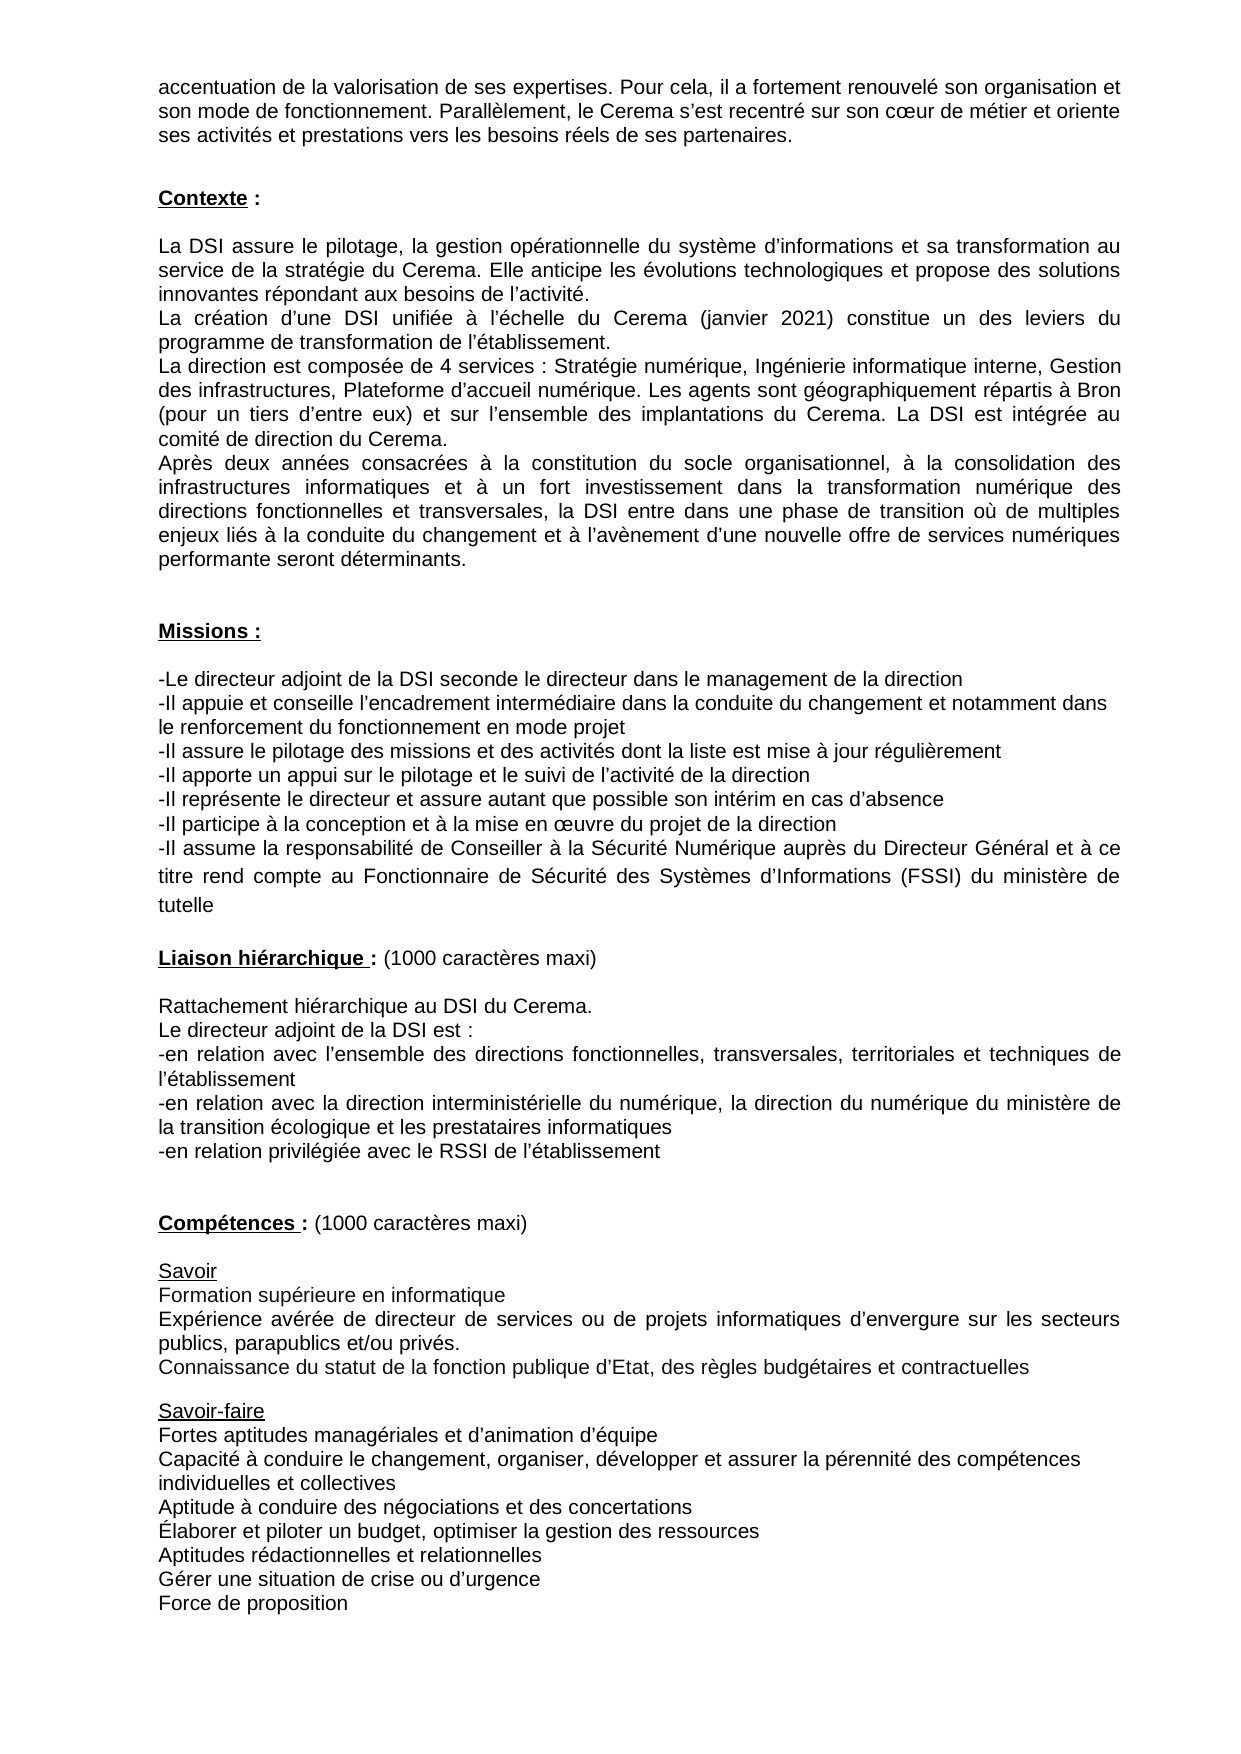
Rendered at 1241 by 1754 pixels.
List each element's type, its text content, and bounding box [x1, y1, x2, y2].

text Contexte : [158, 186, 1122, 210]
text Fortes aptitudes managériales et d’animation d’équipe [158, 1423, 1122, 1447]
text -Il assure le pilotage des missions et des activités dont la liste est mise à jour régulièrement [158, 739, 1122, 763]
text -Il apporte un appui sur le pilotage et le suivi de l’activité de la direction [158, 763, 1122, 787]
text Aptitudes rédactionnelles et relationnelles [158, 1543, 1122, 1567]
text La direction est composée de 4 services : Stratégie numérique, Ingénierie informatique interne, Gestion des infrastructures, Plateforme d’accueil numérique. Les agents sont géographiquement répartis à Bron (pour un tiers d’entre eux) et sur l’ensemble des implantations du Cerema. La DSI est intégrée au comité de direction du Cerema. [158, 354, 1122, 451]
text -Il appuie et conseille l’encadrement intermédiaire dans la conduite du changement et notamment dans le renforcement du fonctionnement en mode projet [158, 691, 1122, 739]
text Le directeur adjoint de la DSI est : [158, 1018, 1122, 1042]
text Élaborer et piloter un budget, optimiser la gestion des ressources [158, 1519, 1122, 1543]
text Connaissance du statut de la fonction publique d’Etat, des règles budgétaires et contractuelles [158, 1355, 1122, 1379]
text Après deux années consacrées à la constitution du socle organisationnel, à la consolidation des infrastructures informatiques et à un fort investissement dans la transformation numérique des directions fonctionnelles et transversales, la DSI entre dans une phase de transition où de multiples enjeux liés à la conduite du changement et à l’avènement d’une nouvelle offre de services numériques performante seront déterminants. [158, 451, 1122, 571]
text Force de proposition [158, 1591, 1122, 1615]
text -en relation avec l’ensemble des directions fonctionnelles, transversales, territoriales et techniques de l’établissement [158, 1042, 1122, 1091]
text -Il participe à la conception et à la mise en œuvre du projet de la direction [158, 811, 1122, 836]
text Formation supérieure en informatique [158, 1283, 1122, 1307]
text Rattachement hiérarchique au DSI du Cerema. [158, 994, 1122, 1018]
text -en relation avec la direction interministérielle du numérique, la direction du numérique du ministère de la transition écologique et les prestataires informatiques [158, 1091, 1122, 1139]
text La DSI assure le pilotage, la gestion opérationnelle du système d’informations et sa transformation au service de la stratégie du Cerema. Elle anticipe les évolutions technologiques et propose des solutions innovantes répondant aux besoins de l’activité. [158, 234, 1122, 306]
text Missions : [158, 619, 1122, 643]
text Savoir-faire [158, 1399, 1122, 1423]
text Compétences : (1000 caractères maxi) [158, 1211, 1122, 1235]
text Capacité à conduire le changement, organiser, développer et assurer la pérennité des compétences individuelles et collectives [158, 1447, 1122, 1495]
text -Il assume la responsabilité de Conseiller à la Sécurité Numérique auprès du Directeur Général et à ce titre rend compte au Fonctionnaire de Sécurité des Systèmes d’Informations (FSSI) du ministère de tutelle [158, 836, 1122, 917]
text accentuation de la valorisation de ses expertises. Pour cela, il a fortement renouvelé son organisation et son mode de fonctionnement. Parallèlement, le Cerema s’est recentré sur son cœur de métier et oriente ses activités et prestations vers les besoins réels de ses partenaires. [158, 75, 1122, 147]
text -en relation privilégiée avec le RSSI de l’établissement [158, 1139, 1122, 1163]
text -Le directeur adjoint de la DSI seconde le directeur dans le management de la direction [158, 667, 1122, 691]
text Savoir [158, 1259, 1122, 1283]
text La création d’une DSI unifiée à l’échelle du Cerema (janvier 2021) constitue un des leviers du programme de transformation de l’établissement. [158, 306, 1122, 354]
text Gérer une situation de crise ou d’urgence [158, 1567, 1122, 1591]
text Expérience avérée de directeur de services ou de projets informatiques d’envergure sur les secteurs publics, parapublics et/ou privés. [158, 1307, 1122, 1355]
text Liaison hiérarchique : (1000 caractères maxi) [158, 946, 1122, 970]
text Aptitude à conduire des négociations et des concertations [158, 1495, 1122, 1519]
text -Il représente le directeur et assure autant que possible son intérim en cas d’absence [158, 787, 1122, 811]
